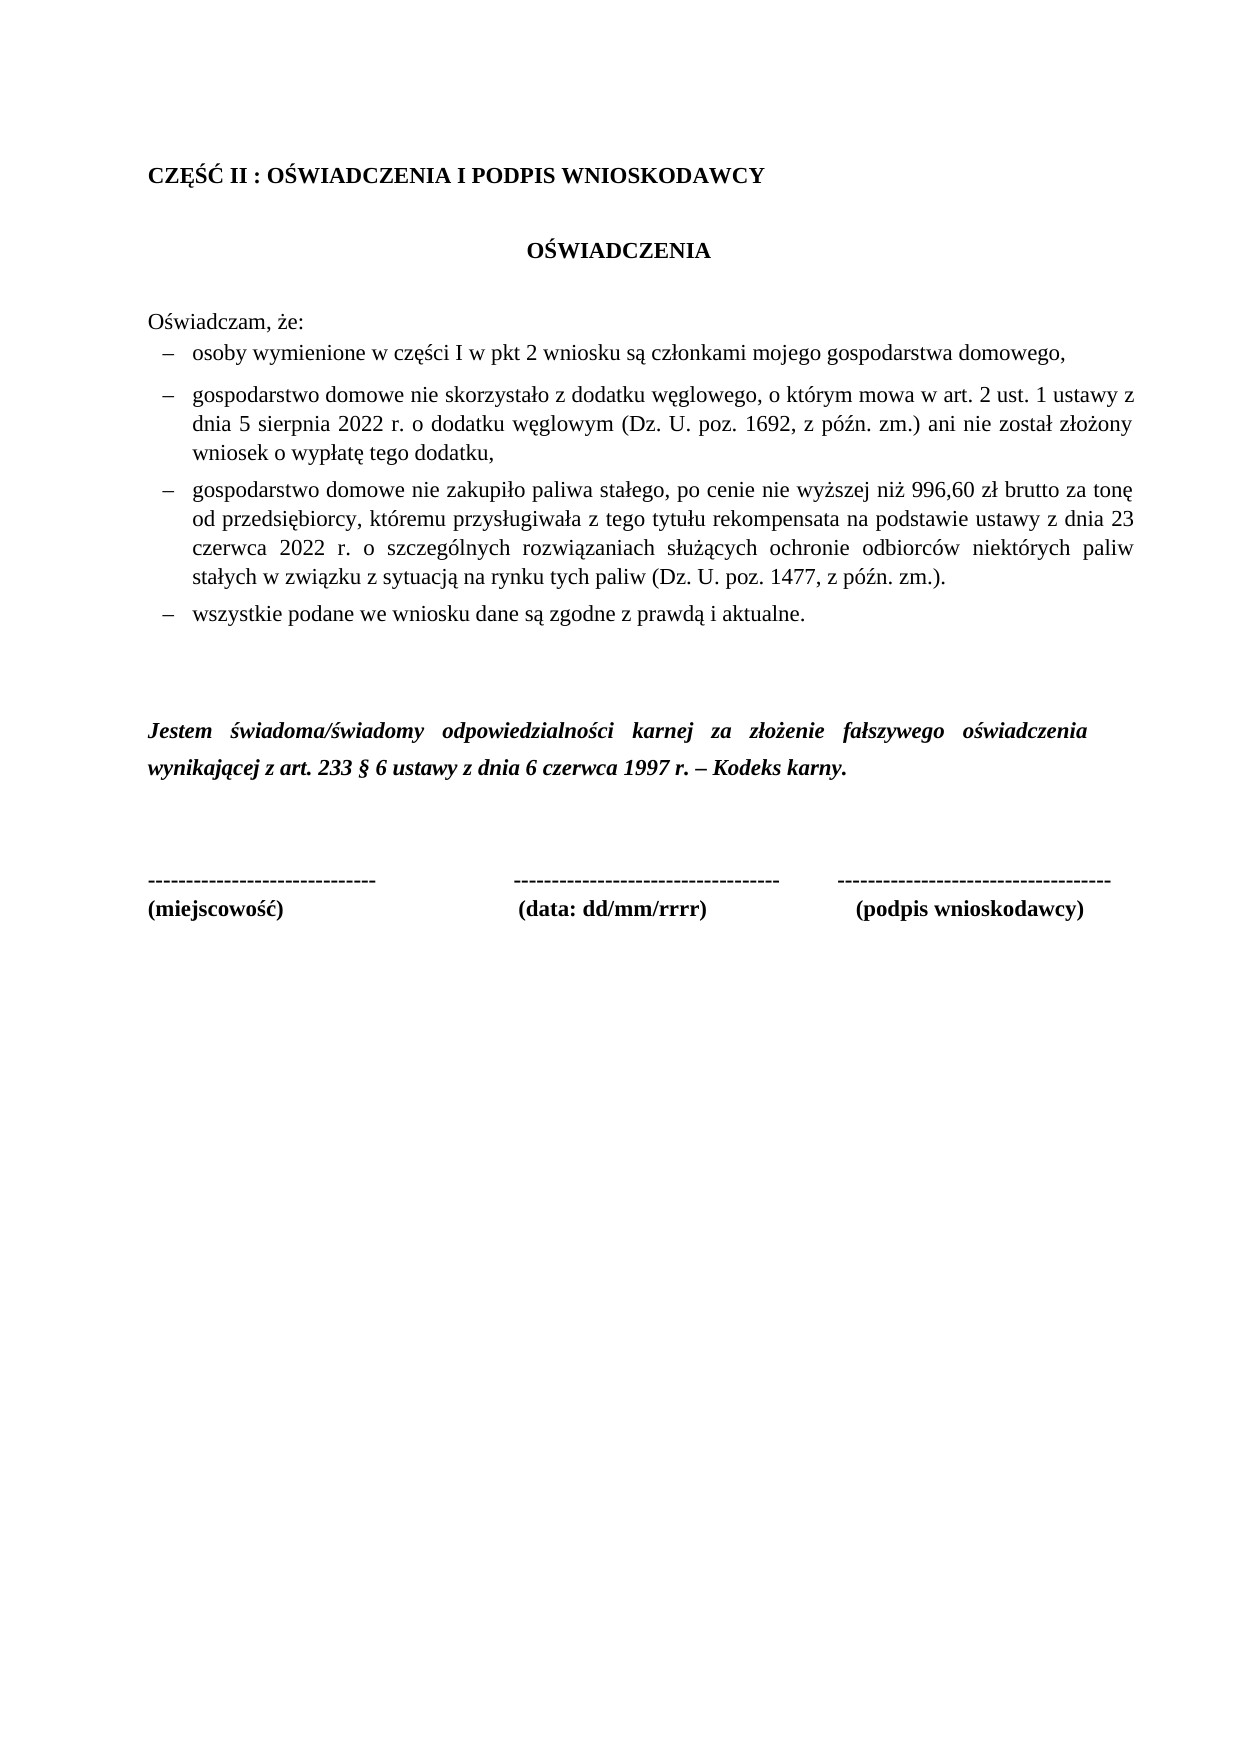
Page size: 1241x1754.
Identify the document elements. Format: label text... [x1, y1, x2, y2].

text Oświadczam, że: [148, 308, 993, 335]
text – gospodarstwo domowe nie skorzystało z dodatku węglowego, o którym mowa w art. 2 ust. 1 ustawy z dnia 5 sierpnia 2022 r. o dodatku węglowym (Dz. U. poz. 1692, z późn. zm.) ani nie został złożony wniosek o wypłatę tego dodatku, [162, 381, 1135, 465]
text OŚWIADCZENIA [148, 237, 1089, 263]
text – osoby wymienione w części I w pkt 2 wniosku są członkami mojego gospodarstwa domowego, [162, 339, 1091, 365]
text ------------------------------ ----------------------------------- ------------------------------------ [148, 866, 1135, 893]
text CZĘŚĆ II : OŚWIADCZENIA I PODPIS WNIOSKODAWCY [148, 162, 1091, 189]
text – gospodarstwo domowe nie zakupiło paliwa stałego, po cenie nie wyższej niż 996,60 zł brutto za tonę od przedsiębiorcy, któremu przysługiwała z tego tytułu rekompensata na podstawie ustawy z dnia 23 czerwca 2022 r. o szczególnych rozwiązaniach służących ochronie odbiorców niektórych paliw stałych w związku z sytuacją na rynku tych paliw (Dz. U. poz. 1477, z późn. zm.). [162, 476, 1135, 589]
text (miejscowość) (data: dd/mm/rrrr) (podpis wnioskodawcy) [148, 895, 1135, 922]
text Jestem świadoma/świadomy odpowiedzialności karnej za złożenie fałszywego oświadczenia wynikającej z art. 233 § 6 ustawy z dnia 6 czerwca 1997 r. – Kodeks karny. [148, 717, 1091, 781]
text – wszystkie podane we wniosku dane są zgodne z prawdą i aktualne. [162, 600, 1093, 627]
